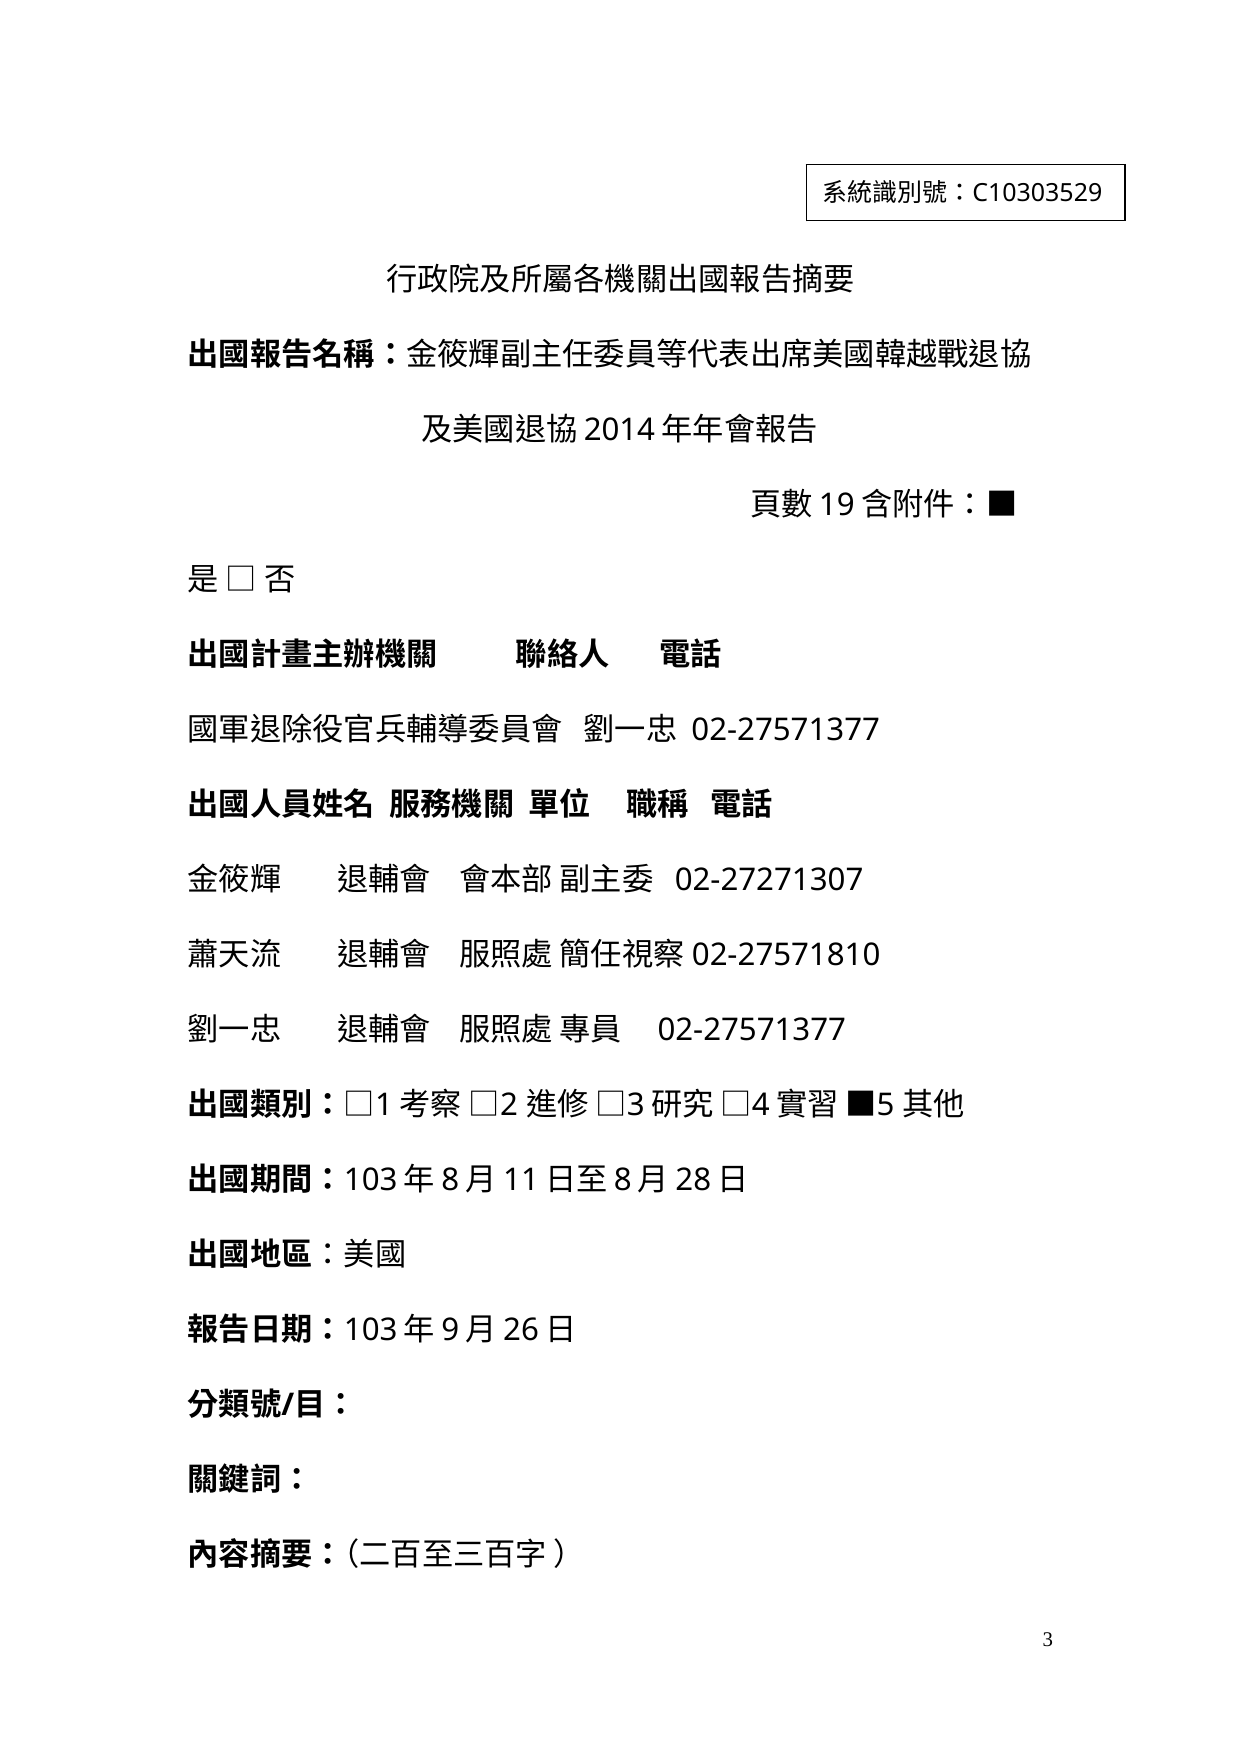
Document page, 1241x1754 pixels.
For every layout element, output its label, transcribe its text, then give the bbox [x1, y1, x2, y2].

text 出國人員姓名 服務機關 單位 職稱 電話 [187, 764, 1053, 839]
text 國軍退除役官兵輔導委員會 劉一忠 02-27571377 [187, 689, 1144, 764]
text 頁數19含附件：■ 是 □ 否 [187, 464, 1053, 614]
text 出國地區：美國 [187, 1214, 1053, 1289]
text 出國計畫主辦機關 聯絡人 電話 [187, 614, 1053, 689]
text 系統識別號：C10303529 [822, 173, 1109, 209]
text 出國報告名稱：金筱輝副主任委員等代表出席美國韓越戰退協及美國退協2014年年會報告 [187, 314, 1053, 464]
text 蕭天流 退輔會 服照處 簡任視察 02-27571810 [187, 914, 1053, 989]
text 出國類別：□1考察 □2 進修 □3研究 □4實習 ■5 其他 [187, 1064, 1053, 1139]
text 關鍵詞： [187, 1439, 1053, 1514]
text 出國期間：103年8月11日至8月28日 [187, 1139, 1053, 1214]
text 劉一忠 退輔會 服照處 專員 02-27571377 [187, 989, 1053, 1064]
text 金筱輝 退輔會 會本部 副主委 02-27271307 [187, 839, 1053, 914]
text 內容摘要：（二百至三百字 ） [187, 1514, 1053, 1589]
text 行政院及所屬各機關出國報告摘要 [187, 239, 1053, 314]
text 分類號/目： [187, 1364, 1053, 1439]
text 報告日期：103年9月26日 [187, 1289, 1053, 1364]
